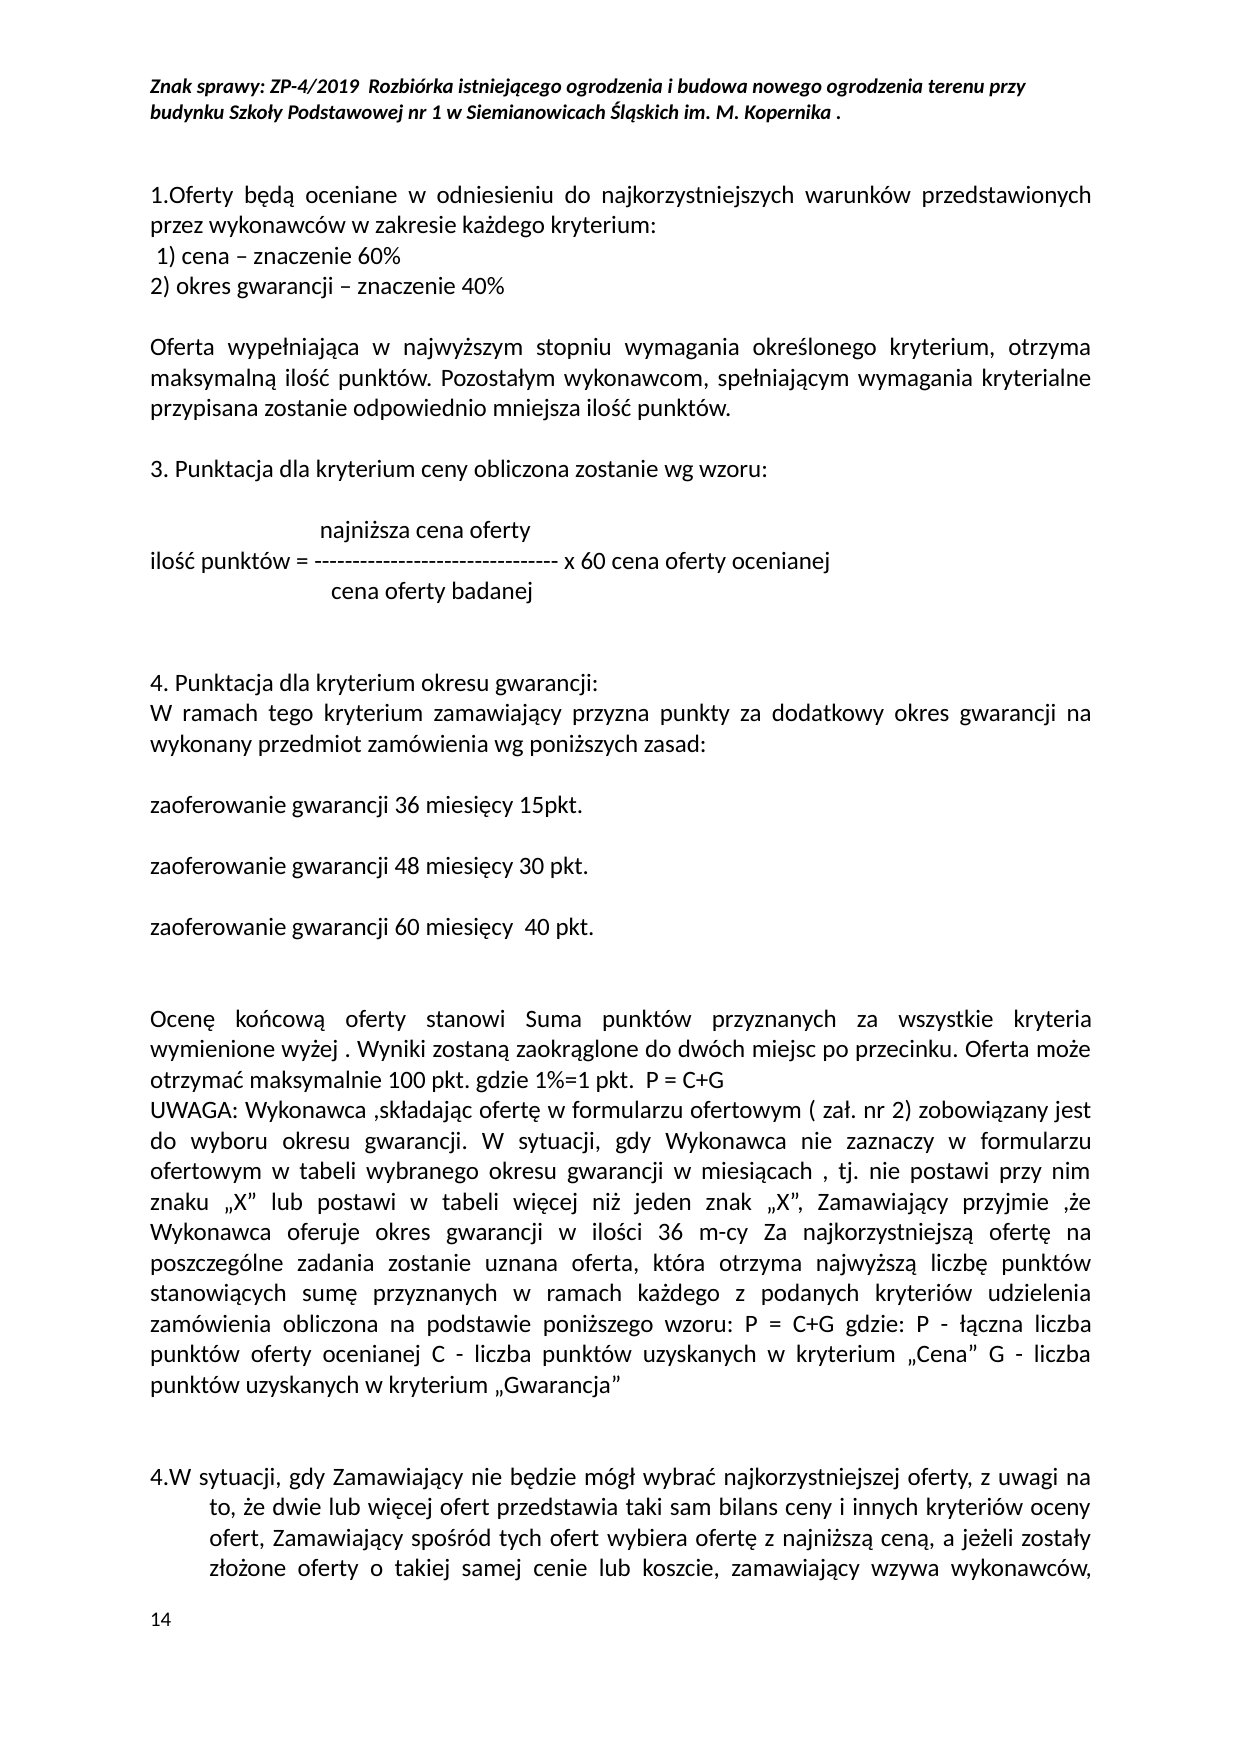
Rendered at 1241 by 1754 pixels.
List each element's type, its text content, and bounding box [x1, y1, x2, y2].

list Oferty będą oceniane w odniesieniu do najkorzystniejszych warunków przedstawionych przez wykonawców w zakresie każdego kryterium: [150, 179, 1093, 240]
list zaoferowanie gwarancji 48 miesięcy 30 pkt. [150, 850, 1093, 881]
list 4. Punktacja dla kryterium okresu gwarancji: [150, 667, 1093, 698]
list 2) okres gwarancji – znaczenie 40% [150, 270, 1093, 301]
list W ramach tego kryterium zamawiający przyzna punkty za dodatkowy okres gwarancji na wykonany przedmiot zamówienia wg poniższych zasad: [150, 698, 1093, 759]
list W sytuacji, gdy Zamawiający nie będzie mógł wybrać najkorzystniejszej oferty, z uwagi na to, że dwie lub więcej ofert przedstawia taki sam bilans ceny i innych kryteriów oceny ofert, Zamawiający spośród tych ofert wybiera ofertę z najniższą ceną, a jeżeli zostały złożone oferty o takiej samej cenie lub koszcie, zamawiający wzywa wykonawców, [150, 1461, 1093, 1583]
list cena oferty badanej [150, 576, 1093, 606]
list zaoferowanie gwarancji 60 miesięcy 40 pkt. [150, 911, 1093, 942]
list 3. Punktacja dla kryterium ceny obliczona zostanie wg wzoru: [150, 453, 1093, 484]
list zaoferowanie gwarancji 36 miesięcy 15pkt. [150, 789, 1093, 820]
list ilość punktów = -------------------------------- x 60 cena oferty ocenianej [150, 545, 1093, 576]
list Ocenę końcową oferty stanowi Suma punktów przyznanych za wszystkie kryteria wymienione wyżej . Wyniki zostaną zaokrąglone do dwóch miejsc po przecinku. Oferta może otrzymać maksymalnie 100 pkt. gdzie 1%=1 pkt. P = C+G [150, 1003, 1093, 1094]
list Oferta wypełniająca w najwyższym stopniu wymagania określonego kryterium, otrzyma maksymalną ilość punktów. Pozostałym wykonawcom, spełniającym wymagania kryterialne przypisana zostanie odpowiednio mniejsza ilość punktów. [150, 331, 1093, 423]
list UWAGA: Wykonawca ,składając ofertę w formularzu ofertowym ( zał. nr 2) zobowiązany jest do wyboru okresu gwarancji. W sytuacji, gdy Wykonawca nie zaznaczy w formularzu ofertowym w tabeli wybranego okresu gwarancji w miesiącach , tj. nie postawi przy nim znaku „X” lub postawi w tabeli więcej niż jeden znak „X”, Zamawiający przyjmie ,że Wykonawca oferuje okres gwarancji w ilości 36 m-cy Za najkorzystniejszą ofertę na poszczególne zadania zostanie uznana oferta, która otrzyma najwyższą liczbę punktów stanowiących sumę przyznanych w ramach każdego z podanych kryteriów udzielenia zamówienia obliczona na podstawie poniższego wzoru: P = C+G gdzie: P - łączna liczba punktów oferty ocenianej C - liczba punktów uzyskanych w kryterium „Cena” G - liczba punktów uzyskanych w kryterium „Gwarancja” [150, 1094, 1093, 1399]
list 1) cena – znaczenie 60% [150, 240, 1093, 270]
list najniższa cena oferty [150, 514, 1093, 545]
